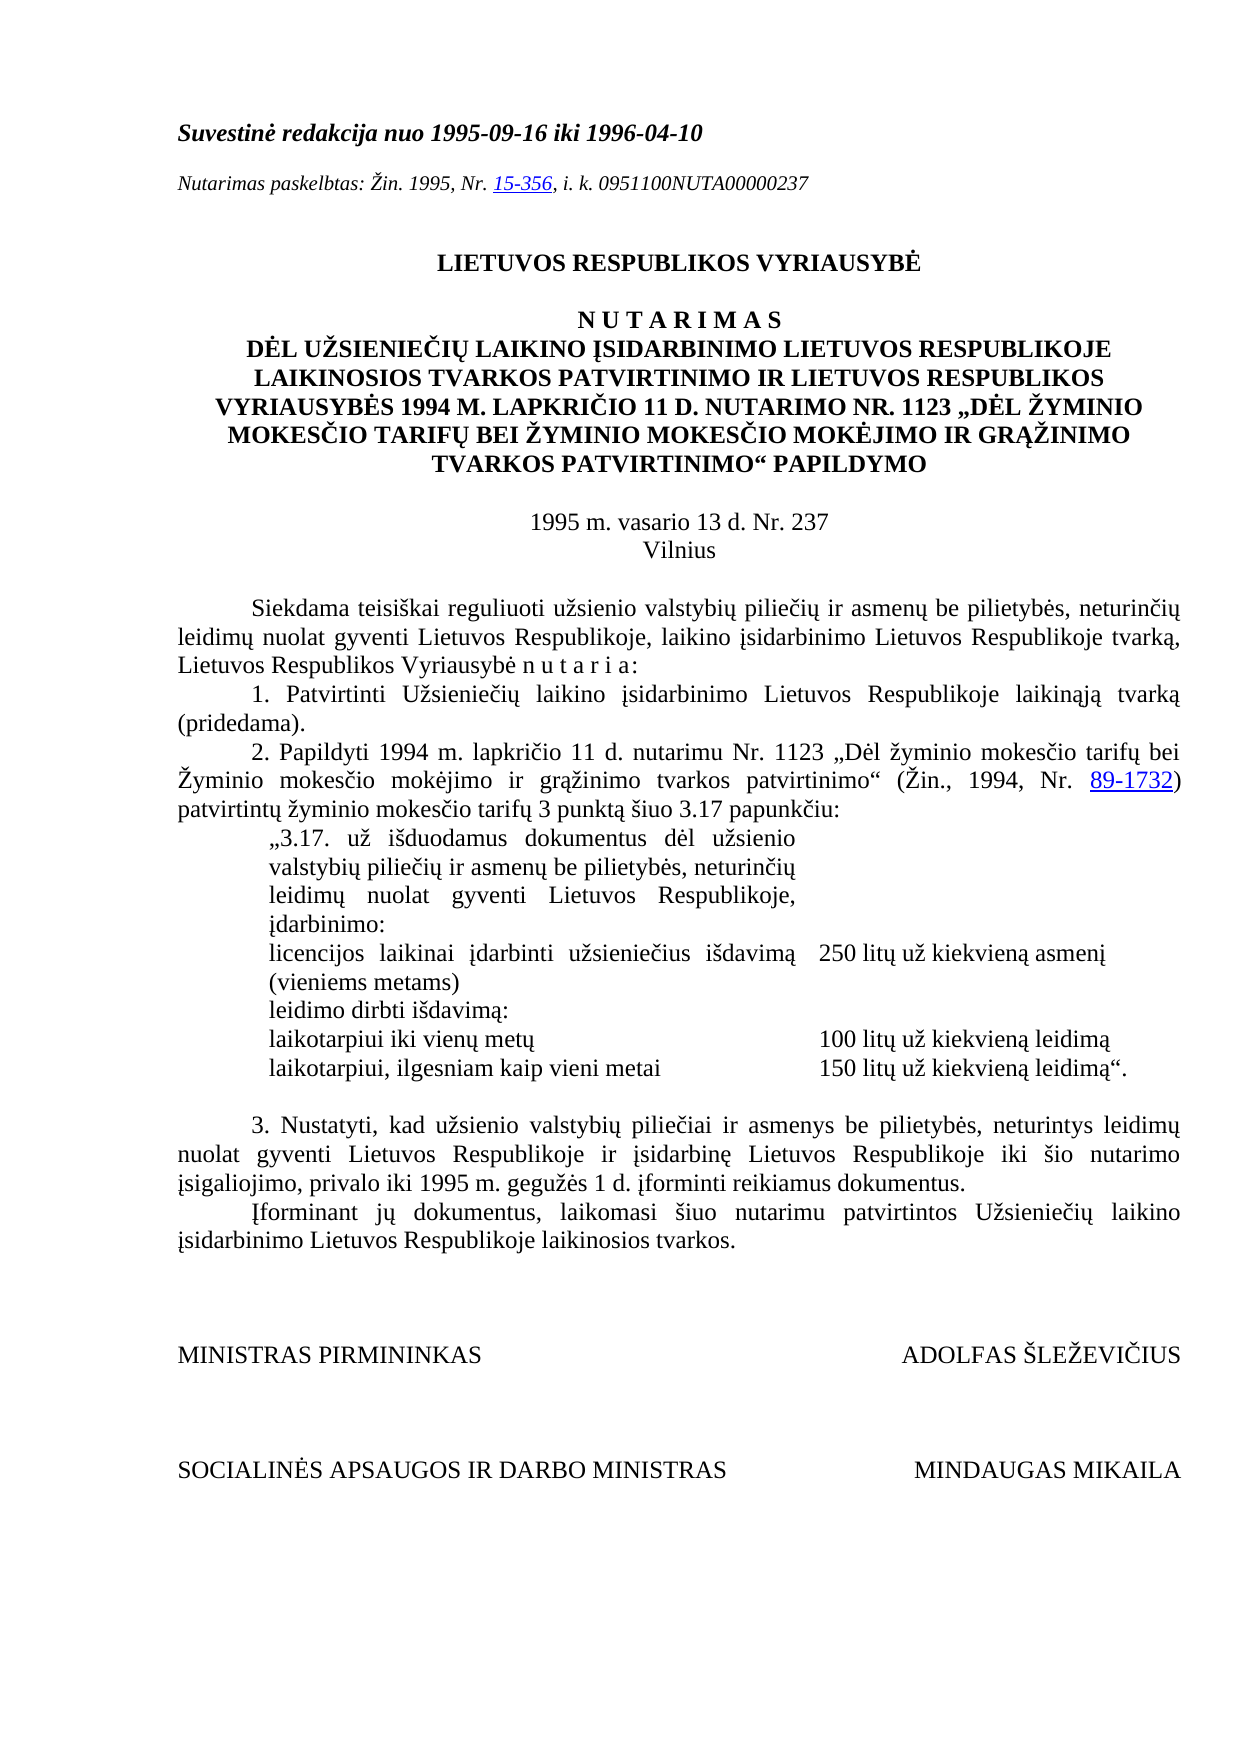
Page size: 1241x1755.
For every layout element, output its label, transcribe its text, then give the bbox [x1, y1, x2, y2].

text Įforminant jų dokumentus, laikomasi šiuo nutarimu patvirtintos Užsieniečių laikino įsidarbinimo Lietuvos Respublikoje laikinosios tvarkos. [177, 1197, 1181, 1254]
text MINISTRAS PIRMININKAS ADOLFAS ŠLEŽEVIČIUS [177, 1340, 1181, 1369]
table_cell 100 litų už kiekvieną leidimą [807, 1024, 1204, 1053]
text 1995 m. vasario 13 d. Nr. 237 [177, 507, 1181, 535]
text SOCIALINĖS APSAUGOS IR DARBO MINISTRAS MINDAUGAS MIKAILA [177, 1455, 1181, 1484]
text Nutarimas paskelbtas: Žin. 1995, Nr. 15-356, i. k. 0951100NUTA00000237 [177, 171, 1181, 195]
text LIETUVOS RESPUBLIKOS VYRIAUSYBĖ [177, 248, 1181, 277]
table_cell laikotarpiui iki vienų metų [177, 1024, 807, 1053]
table_cell 250 litų už kiekvieną asmenį [807, 938, 1204, 995]
table_cell laikotarpiui, ilgesniam kaip vieni metai [177, 1053, 807, 1082]
text N U T A R I M A S [177, 305, 1181, 334]
text Suvestinė redakcija nuo 1995-09-16 iki 1996-04-10 [177, 118, 1181, 147]
text 2. Papildyti 1994 m. lapkričio 11 d. nutarimu Nr. 1123 „Dėl žyminio mokesčio tarifų bei Žyminio mokesčio mokėjimo ir grąžinimo tvarkos patvirtinimo“ (Žin., 1994, Nr. 89-1732) patvirtintų žyminio mokesčio tarifų 3 punktą šiuo 3.17 papunkčiu: [177, 737, 1181, 823]
table_cell licencijos laikinai įdarbinti užsieniečius išdavimą (vieniems metams) [177, 938, 807, 995]
table_header „3.17. už išduodamus dokumentus dėl užsienio valstybių piliečių ir asmenų be pilietybės, neturinčių leidimų nuolat gyventi Lietuvos Respublikoje, įdarbinimo: [177, 823, 807, 938]
text 1. Patvirtinti Užsieniečių laikino įsidarbinimo Lietuvos Respublikoje laikinąją tvarką (pridedama). [177, 679, 1181, 737]
text 3. Nustatyti, kad užsienio valstybių piliečiai ir asmenys be pilietybės, neturintys leidimų nuolat gyventi Lietuvos Respublikoje ir įsidarbinę Lietuvos Respublikoje iki šio nutarimo įsigaliojimo, privalo iki 1995 m. gegužės 1 d. įforminti reikiamus dokumentus. [177, 1110, 1181, 1197]
table_cell [807, 995, 1204, 1024]
table_header [807, 823, 1204, 938]
table_cell 150 litų už kiekvieną leidimą“. [807, 1053, 1204, 1082]
table_cell leidimo dirbti išdavimą: [177, 995, 807, 1024]
text Vilnius [177, 535, 1181, 564]
text DĖL UŽSIENIEČIŲ LAIKINO ĮSIDARBINIMO LIETUVOS RESPUBLIKOJE LAIKINOSIOS TVARKOS PATVIRTINIMO IR LIETUVOS RESPUBLIKOS VYRIAUSYBĖS 1994 M. LAPKRIČIO 11 D. NUTARIMO NR. 1123 „DĖL ŽYMINIO MOKESČIO TARIFŲ BEI ŽYMINIO MOKESČIO MOKĖJIMO IR GRĄŽINIMO TVARKOS PATVIRTINIMO“ PAPILDYMO [177, 334, 1181, 478]
text Siekdama teisiškai reguliuoti užsienio valstybių piliečių ir asmenų be pilietybės, neturinčių leidimų nuolat gyventi Lietuvos Respublikoje, laikino įsidarbinimo Lietuvos Respublikoje tvarką, Lietuvos Respublikos Vyriausybė nutaria: [177, 593, 1181, 679]
